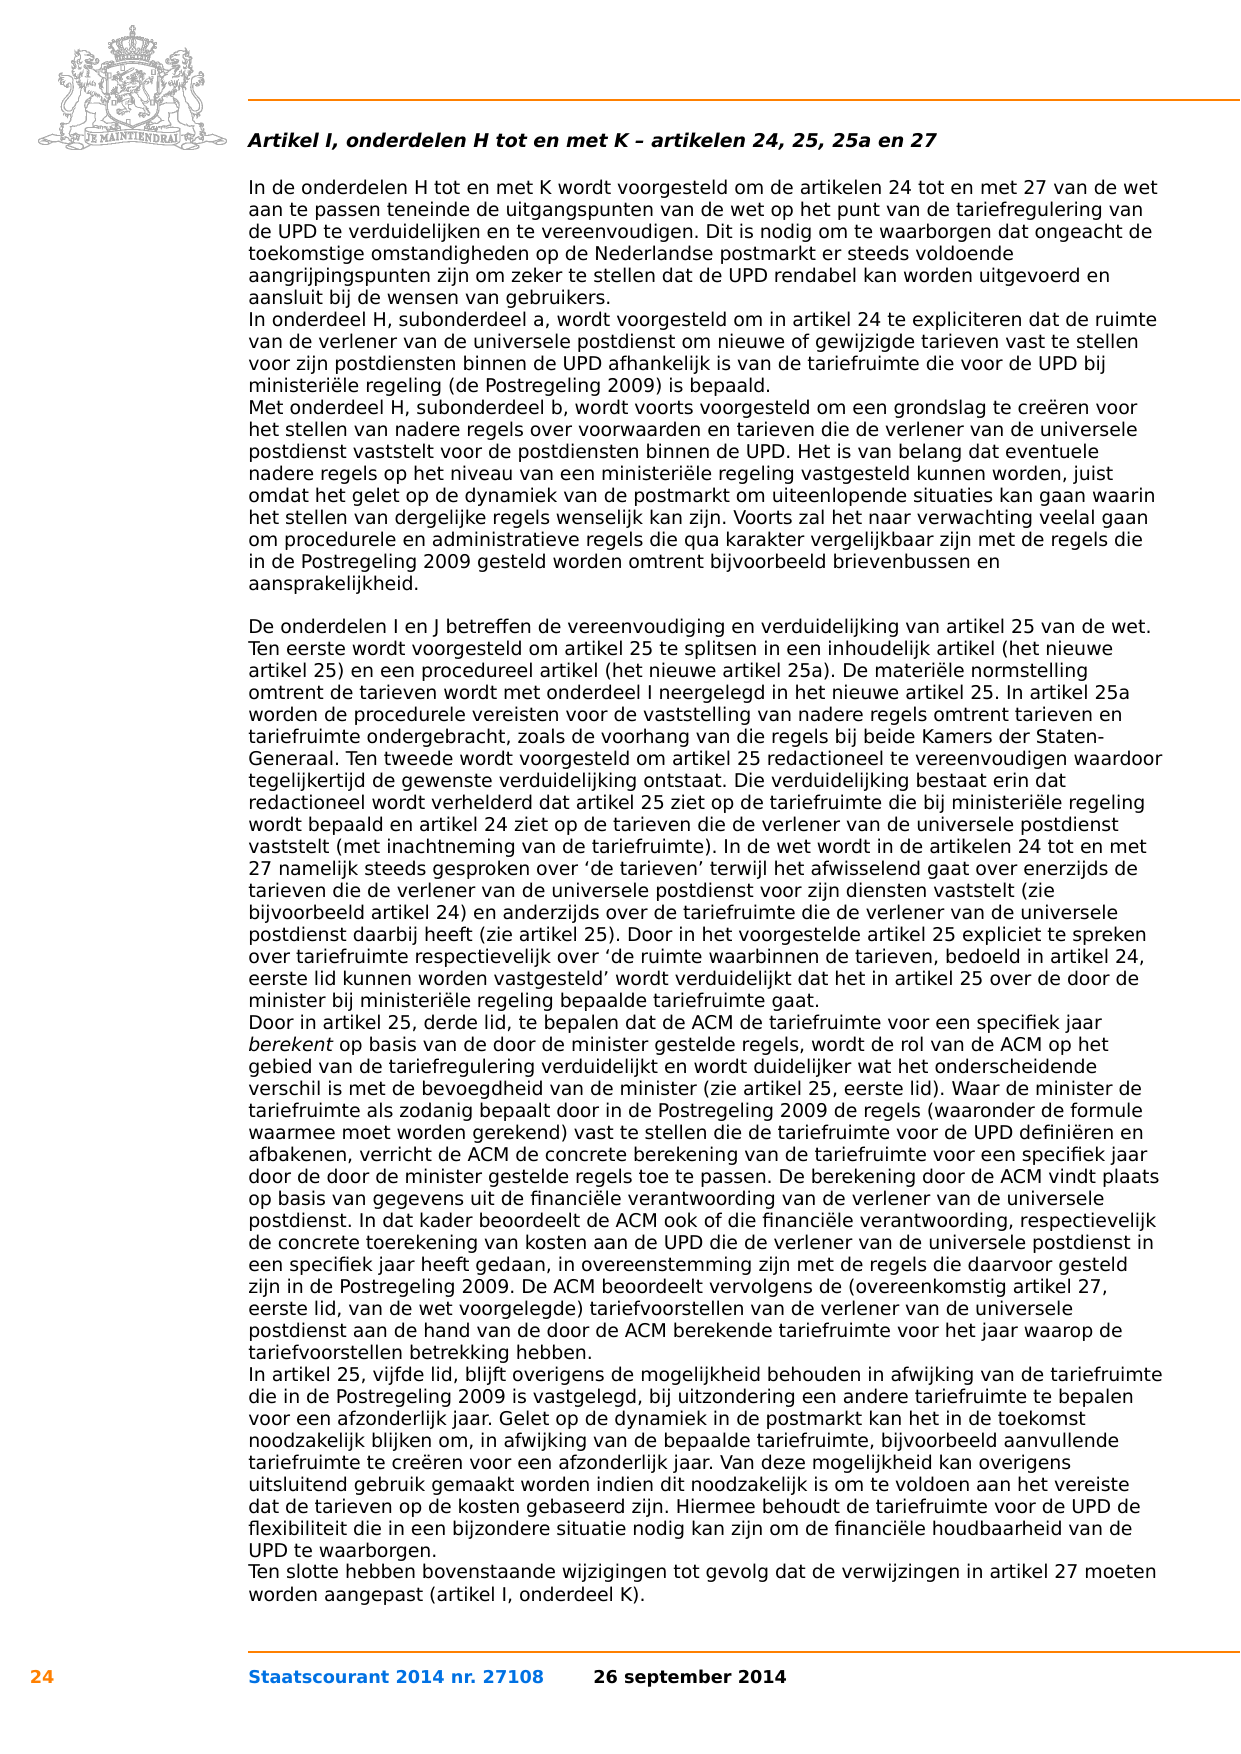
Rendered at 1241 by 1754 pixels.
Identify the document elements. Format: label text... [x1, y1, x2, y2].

text In onderdeel H, subonderdeel a, wordt voorgesteld om in artikel 24 te expliciteren dat de ruimte van de verlener van de universele postdienst om nieuwe of gewijzigde tarieven vast te stellen voor zijn postdiensten binnen de UPD afhankelijk is van de tariefruimte die voor de UPD bij ministeriële regeling (de Postregeling 2009) is bepaald. [248, 309, 1163, 397]
text In de onderdelen H tot en met K wordt voorgesteld om de artikelen 24 tot en met 27 van de wet aan te passen teneinde de uitgangspunten van de wet op het punt van de tariefregulering van de UPD te verduidelijken en te vereenvoudigen. Dit is nodig om te waarborgen dat ongeacht de toekomstige omstandigheden op de Nederlandse postmarkt er steeds voldoende aangrijpingspunten zijn om zeker te stellen dat de UPD rendabel kan worden uitgevoerd en aansluit bij de wensen van gebruikers. [248, 177, 1163, 309]
picture [38, 25, 227, 150]
text Met onderdeel H, subonderdeel b, wordt voorts voorgesteld om een grondslag te creëren voor het stellen van nadere regels over voorwaarden en tarieven die de verlener van de universele postdienst vaststelt voor de postdiensten binnen de UPD. Het is van belang dat eventuele nadere regels op het niveau van een ministeriële regeling vastgesteld kunnen worden, juist omdat het gelet op de dynamiek van de postmarkt om uiteenlopende situaties kan gaan waarin het stellen van dergelijke regels wenselijk kan zijn. Voorts zal het naar verwachting veelal gaan om procedurele en administratieve regels die qua karakter vergelijkbaar zijn met de regels die in de Postregeling 2009 gesteld worden omtrent bijvoorbeeld brievenbussen en aansprakelijkheid. [248, 397, 1163, 594]
text Door in artikel 25, derde lid, te bepalen dat de ACM de tariefruimte voor een specifiek jaar berekent op basis van de door de minister gestelde regels, wordt de rol van de ACM op het gebied van de tariefregulering verduidelijkt en wordt duidelijker wat het onderscheidende verschil is met de bevoegdheid van de minister (zie artikel 25, eerste lid). Waar de minister de tariefruimte als zodanig bepaalt door in de Postregeling 2009 de regels (waaronder de formule waarmee moet worden gerekend) vast te stellen die de tariefruimte voor de UPD definiëren en afbakenen, verricht de ACM de concrete berekening van de tariefruimte voor een specifiek jaar door de door de minister gestelde regels toe te passen. De berekening door de ACM vindt plaats op basis van gegevens uit de financiële verantwoording van de verlener van de universele postdienst. In dat kader beoordeelt de ACM ook of die financiële verantwoording, respectievelijk de concrete toerekening van kosten aan de UPD die de verlener van de universele postdienst in een specifiek jaar heeft gedaan, in overeenstemming zijn met de regels die daarvoor gesteld zijn in de Postregeling 2009. De ACM beoordeelt vervolgens de (overeenkomstig artikel 27, eerste lid, van de wet voorgelegde) tariefvoorstellen van de verlener van de universele postdienst aan de hand van de door de ACM berekende tariefruimte voor het jaar waarop de tariefvoorstellen betrekking hebben. [248, 1012, 1163, 1364]
text De onderdelen I en J betreffen de vereenvoudiging en verduidelijking van artikel 25 van de wet. Ten eerste wordt voorgesteld om artikel 25 te splitsen in een inhoudelijk artikel (het nieuwe artikel 25) en een procedureel artikel (het nieuwe artikel 25a). De materiële normstelling omtrent de tarieven wordt met onderdeel I neergelegd in het nieuwe artikel 25. In artikel 25a worden de procedurele vereisten voor de vaststelling van nadere regels omtrent tarieven en tariefruimte ondergebracht, zoals de voorhang van die regels bij beide Kamers der Staten-Generaal. Ten tweede wordt voorgesteld om artikel 25 redactioneel te vereenvoudigen waardoor tegelijkertijd de gewenste verduidelijking ontstaat. Die verduidelijking bestaat erin dat redactioneel wordt verhelderd dat artikel 25 ziet op de tariefruimte die bij ministeriële regeling wordt bepaald en artikel 24 ziet op de tarieven die de verlener van de universele postdienst vaststelt (met inachtneming van de tariefruimte). In de wet wordt in de artikelen 24 tot en met 27 namelijk steeds gesproken over ‘de tarieven’ terwijl het afwisselend gaat over enerzijds de tarieven die de verlener van de universele postdienst voor zijn diensten vaststelt (zie bijvoorbeeld artikel 24) en anderzijds over de tariefruimte die de verlener van de universele postdienst daarbij heeft (zie artikel 25). Door in het voorgestelde artikel 25 expliciet te spreken over tariefruimte respectievelijk over ‘de ruimte waarbinnen de tarieven, bedoeld in artikel 24, eerste lid kunnen worden vastgesteld’ wordt verduidelijkt dat het in artikel 25 over de door de minister bij ministeriële regeling bepaalde tariefruimte gaat. [248, 616, 1163, 1012]
subtitle Artikel I, onderdelen H tot en met K – artikelen 24, 25, 25a en 27 [248, 130, 1163, 152]
text Ten slotte hebben bovenstaande wijzigingen tot gevolg dat de verwijzingen in artikel 27 moeten worden aangepast (artikel I, onderdeel K). [248, 1561, 1163, 1605]
text In artikel 25, vijfde lid, blijft overigens de mogelijkheid behouden in afwijking van de tariefruimte die in de Postregeling 2009 is vastgelegd, bij uitzondering een andere tariefruimte te bepalen voor een afzonderlijk jaar. Gelet op de dynamiek in de postmarkt kan het in de toekomst noodzakelijk blijken om, in afwijking van de bepaalde tariefruimte, bijvoorbeeld aanvullende tariefruimte te creëren voor een afzonderlijk jaar. Van deze mogelijkheid kan overigens uitsluitend gebruik gemaakt worden indien dit noodzakelijk is om te voldoen aan het vereiste dat de tarieven op de kosten gebaseerd zijn. Hiermee behoudt de tariefruimte voor de UPD de flexibiliteit die in een bijzondere situatie nodig kan zijn om de financiële houdbaarheid van de UPD te waarborgen. [248, 1364, 1163, 1561]
